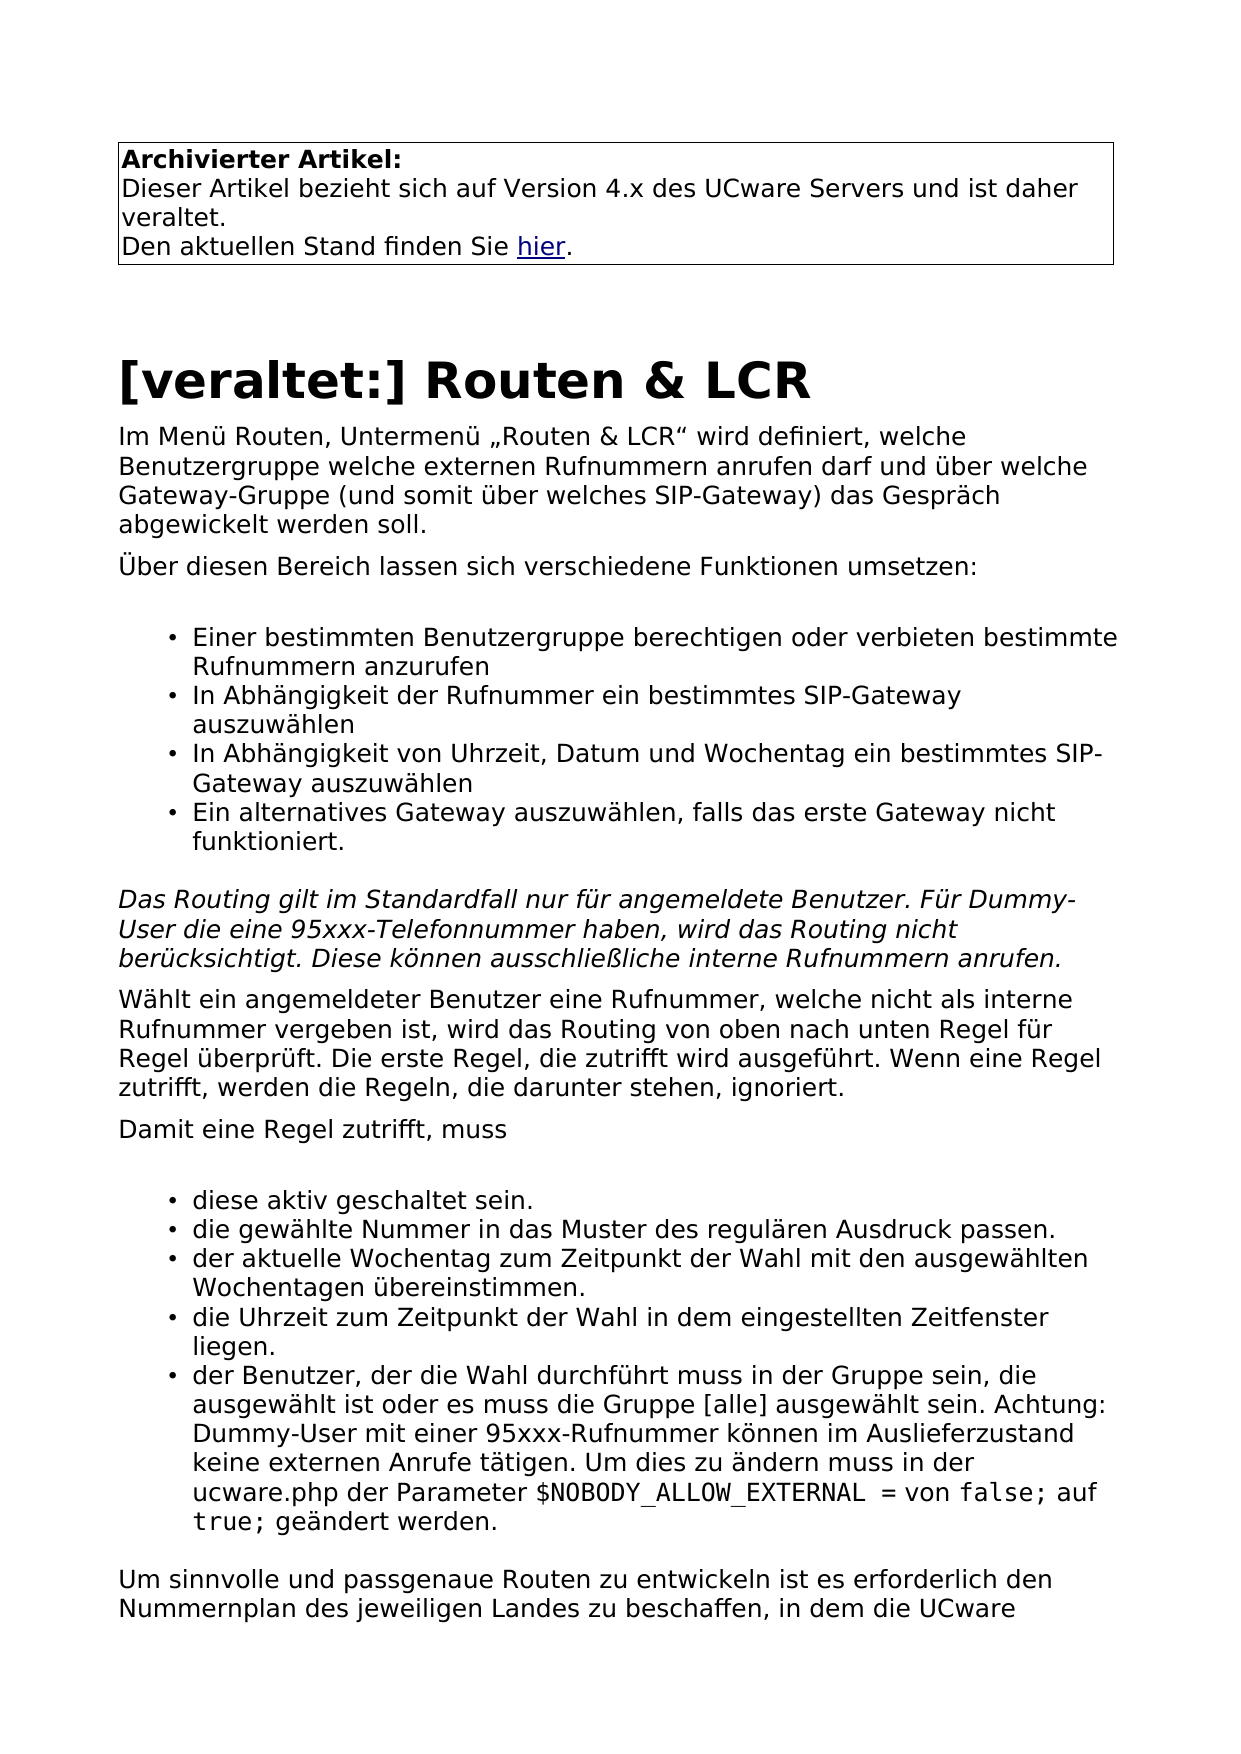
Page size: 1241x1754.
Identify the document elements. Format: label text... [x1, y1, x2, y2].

table_header Archivierter Artikel: Dieser Artikel bezieht sich auf Version 4.x des UCware Servers und ist daher veraltet. Den aktuellen Stand finden Sie hier. [119, 143, 1113, 264]
list diese aktiv geschaltet sein. [177, 1186, 1122, 1215]
list der aktuelle Wochentag zum Zeitpunkt der Wahl mit den ausgewählten Wochentagen übereinstimmen. [177, 1244, 1122, 1303]
text Im Menü Routen, Untermenü „Routen & LCR“ wird definiert, welche Benutzergruppe welche externen Rufnummern anrufen darf und über welche Gateway-Gruppe (und somit über welches SIP-Gateway) das Gespräch abgewickelt werden soll. [118, 423, 1122, 539]
list die gewählte Nummer in das Muster des regulären Ausdruck passen. [177, 1215, 1122, 1244]
list Ein alternatives Gateway auszuwählen, falls das erste Gateway nicht funktioniert. [177, 798, 1122, 856]
text Damit eine Regel zutrifft, muss [118, 1115, 1122, 1144]
text Wählt ein angemeldeter Benutzer eine Rufnummer, welche nicht als interne Rufnummer vergeben ist, wird das Routing von oben nach unten Regel für Regel überprüft. Die erste Regel, die zutrifft wird ausgeführt. Wenn eine Regel zutrifft, werden die Regeln, die darunter stehen, ignoriert. [118, 986, 1122, 1102]
list die Uhrzeit zum Zeitpunkt der Wahl in dem eingestellten Zeitfenster liegen. [177, 1303, 1122, 1361]
list In Abhängigkeit der Rufnummer ein bestimmtes SIP-Gateway auszuwählen [177, 681, 1122, 739]
text Das Routing gilt im Standardfall nur für angemeldete Benutzer. Für Dummy-User die eine 95xxx-Telefonnummer haben, wird das Routing nicht berücksichtigt. Diese können ausschließliche interne Rufnummern anrufen. [118, 886, 1122, 973]
text Um sinnvolle und passgenaue Routen zu entwickeln ist es erforderlich den Nummernplan des jeweiligen Landes zu beschaffen, in dem die UCware [118, 1566, 1122, 1624]
text Über diesen Bereich lassen sich verschiedene Funktionen umsetzen: [118, 552, 1122, 581]
list Einer bestimmten Benutzergruppe berechtigen oder verbieten bestimmte Rufnummern anzurufen [177, 623, 1122, 681]
list In Abhängigkeit von Uhrzeit, Datum und Wochentag ein bestimmtes SIP-Gateway auszuwählen [177, 739, 1122, 798]
subtitle [veraltet:] Routen & LCR [118, 352, 1122, 410]
list der Benutzer, der die Wahl durchführt muss in der Gruppe sein, die ausgewählt ist oder es muss die Gruppe [alle] ausgewählt sein. Achtung: Dummy-User mit einer 95xxx-Rufnummer können im Auslieferzustand keine externen Anrufe tätigen. Um dies zu ändern muss in der ucware.php der Parameter $NOBODY_ALLOW_EXTERNAL = von false; auf true; geändert werden. [177, 1361, 1122, 1536]
